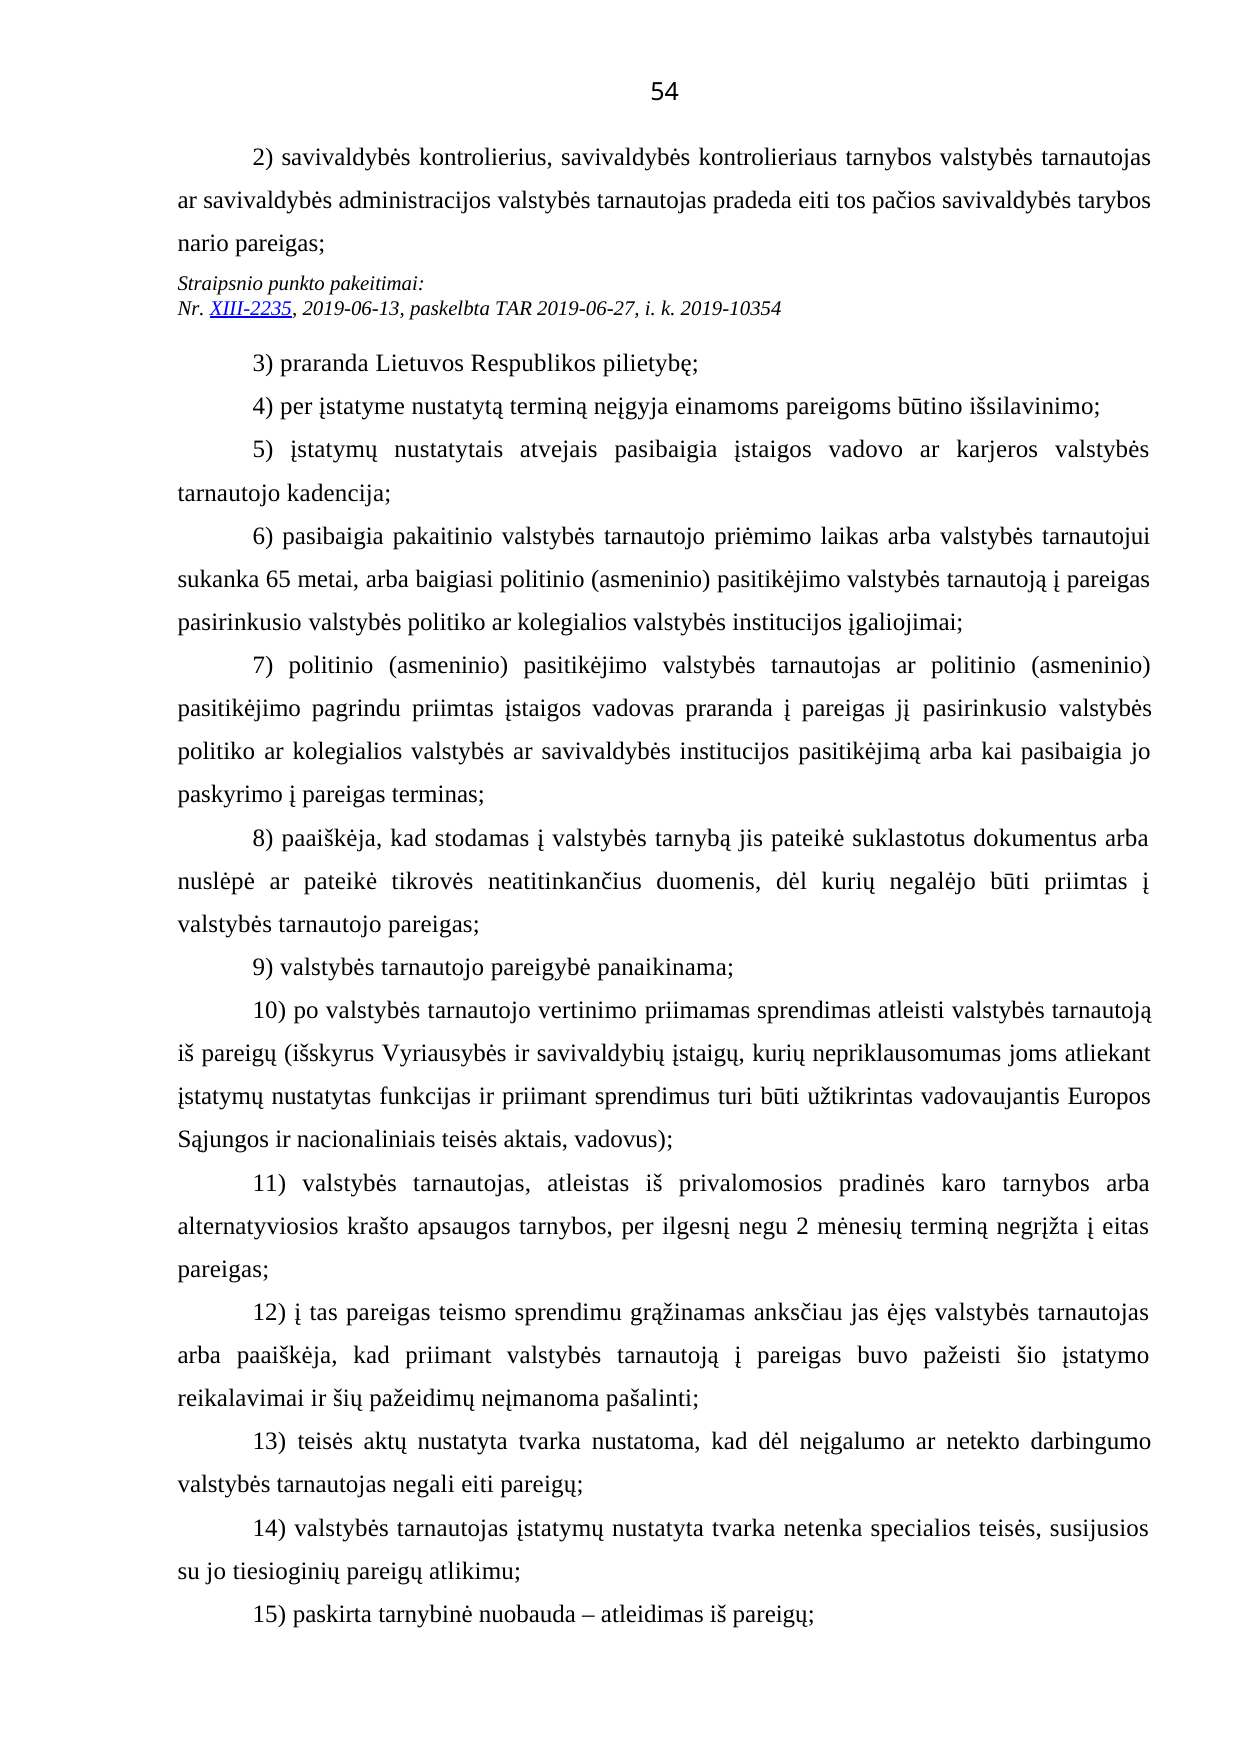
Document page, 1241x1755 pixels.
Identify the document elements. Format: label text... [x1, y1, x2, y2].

text 5) įstatymų nustatytais atvejais pasibaigia įstaigos vadovo ar karjeros valstybės tarnautojo kadencija; [177, 434, 1152, 506]
text 14) valstybės tarnautojas įstatymų nustatyta tvarka netenka specialios teisės, susijusios su jo tiesioginių pareigų atlikimu; [177, 1513, 1152, 1584]
text 4) per įstatyme nustatytą terminą neįgyja einamoms pareigoms būtino išsilavinimo; [177, 391, 1152, 420]
text 6) pasibaigia pakaitinio valstybės tarnautojo priėmimo laikas arba valstybės tarnautojui sukanka 65 metai, arba baigiasi politinio (asmeninio) pasitikėjimo valstybės tarnautoją į pareigas pasirinkusio valstybės politiko ar kolegialios valstybės institucijos įgaliojimai; [177, 521, 1152, 636]
text 3) praranda Lietuvos Respublikos pilietybę; [177, 348, 1152, 377]
text 15) paskirta tarnybinė nuobauda – atleidimas iš pareigų; [177, 1599, 1152, 1628]
text 8) paaiškėja, kad stodamas į valstybės tarnybą jis pateikė suklastotus dokumentus arba nuslėpė ar pateikė tikrovės neatitinkančius duomenis, dėl kurių negalėjo būti priimtas į valstybės tarnautojo pareigas; [177, 823, 1152, 938]
text Straipsnio punkto pakeitimai: [177, 271, 1152, 295]
text 12) į tas pareigas teismo sprendimu grąžinamas anksčiau jas ėjęs valstybės tarnautojas arba paaiškėja, kad priimant valstybės tarnautoją į pareigas buvo pažeisti šio įstatymo reikalavimai ir šių pažeidimų neįmanoma pašalinti; [177, 1297, 1152, 1412]
text 2) savivaldybės kontrolierius, savivaldybės kontrolieriaus tarnybos valstybės tarnautojas ar savivaldybės administracijos valstybės tarnautojas pradeda eiti tos pačios savivaldybės tarybos nario pareigas; [177, 142, 1152, 257]
text Nr. XIII-2235, 2019-06-13, paskelbta TAR 2019-06-27, i. k. 2019-10354 [177, 295, 1152, 319]
text 11) valstybės tarnautojas, atleistas iš privalomosios pradinės karo tarnybos arba alternatyviosios krašto apsaugos tarnybos, per ilgesnį negu 2 mėnesių terminą negrįžta į eitas pareigas; [177, 1168, 1152, 1283]
text 13) teisės aktų nustatyta tvarka nustatoma, kad dėl neįgalumo ar netekto darbingumo valstybės tarnautojas negali eiti pareigų; [177, 1426, 1152, 1498]
text 9) valstybės tarnautojo pareigybė panaikinama; [177, 952, 1152, 981]
text 10) po valstybės tarnautojo vertinimo priimamas sprendimas atleisti valstybės tarnautoją iš pareigų (išskyrus Vyriausybės ir savivaldybių įstaigų, kurių nepriklausomumas joms atliekant įstatymų nustatytas funkcijas ir priimant sprendimus turi būti užtikrintas vadovaujantis Europos Sąjungos ir nacionaliniais teisės aktais, vadovus); [177, 995, 1152, 1153]
text 7) politinio (asmeninio) pasitikėjimo valstybės tarnautojas ar politinio (asmeninio) pasitikėjimo pagrindu priimtas įstaigos vadovas praranda į pareigas jį pasirinkusio valstybės politiko ar kolegialios valstybės ar savivaldybės institucijos pasitikėjimą arba kai pasibaigia jo paskyrimo į pareigas terminas; [177, 650, 1152, 808]
